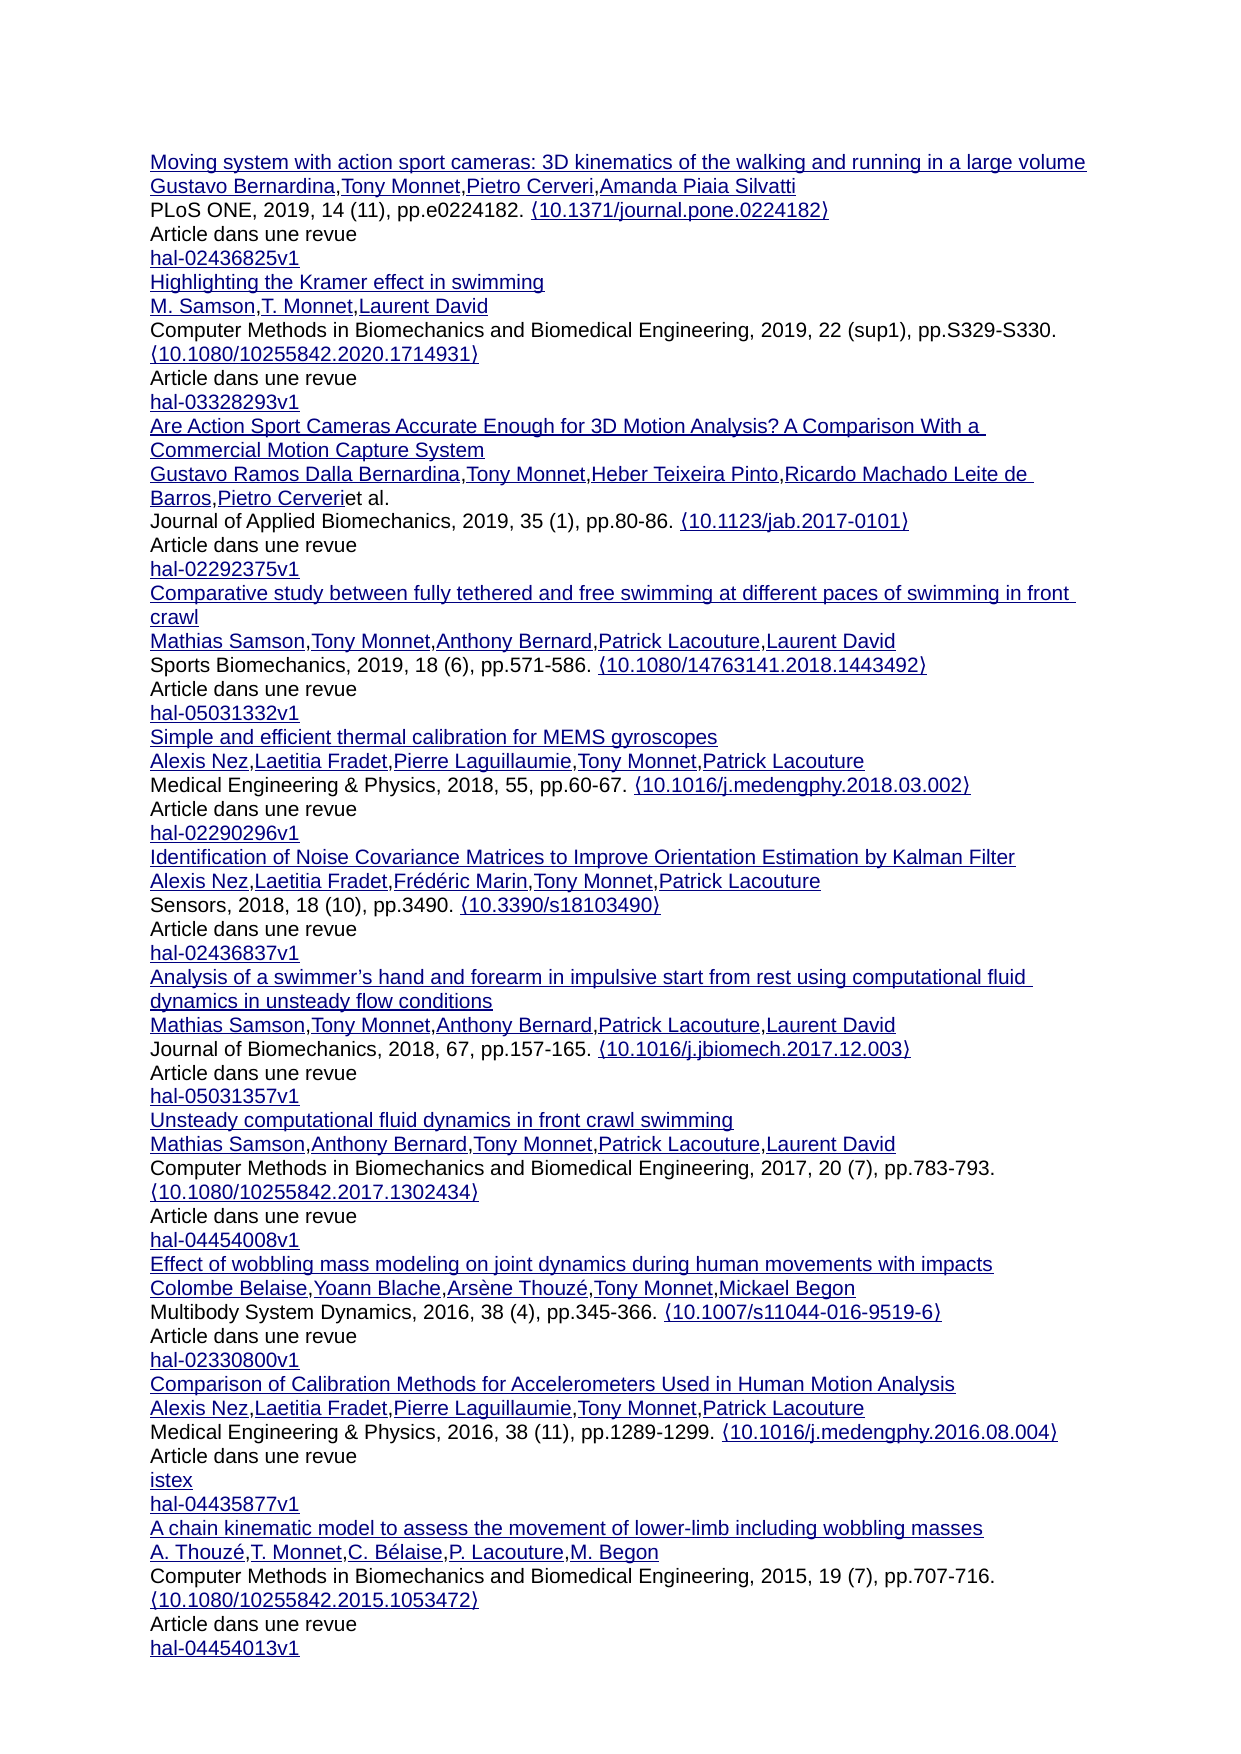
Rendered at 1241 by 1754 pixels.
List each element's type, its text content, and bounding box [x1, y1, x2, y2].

table_cell A chain kinematic model to assess the movement of lower-limb including wobbling masses A. Thouzé,T. Monnet,C. Bélaise,P. Lacouture,M. Begon Computer Methods in Biomechanics and Biomedical Engineering, 2015, 19 (7), pp.707-716. ⟨10.1080/10255842.2015.1053472⟩ Article dans une revue hal-04454013v1 [150, 1516, 1090, 1659]
table_cell Comparative study between fully tethered and free swimming at different paces of swimming in front crawl Mathias Samson,Tony Monnet,Anthony Bernard,Patrick Lacouture,Laurent David Sports Biomechanics, 2019, 18 (6), pp.571-586. ⟨10.1080/14763141.2018.1443492⟩ Article dans une revue hal-05031332v1 [150, 581, 1090, 725]
table_cell Analysis of a swimmer’s hand and forearm in impulsive start from rest using computational fluid dynamics in unsteady flow conditions Mathias Samson,Tony Monnet,Anthony Bernard,Patrick Lacouture,Laurent David Journal of Biomechanics, 2018, 67, pp.157-165. ⟨10.1016/j.jbiomech.2017.12.003⟩ Article dans une revue hal-05031357v1 [150, 965, 1090, 1108]
table_cell Identification of Noise Covariance Matrices to Improve Orientation Estimation by Kalman Filter Alexis Nez,Laetitia Fradet,Frédéric Marin,Tony Monnet,Patrick Lacouture Sensors, 2018, 18 (10), pp.3490. ⟨10.3390/s18103490⟩ Article dans une revue hal-02436837v1 [150, 845, 1090, 964]
table_cell Moving system with action sport cameras: 3D kinematics of the walking and running in a large volume Gustavo Bernardina,Tony Monnet,Pietro Cerveri,Amanda Piaia Silvatti PLoS ONE, 2019, 14 (11), pp.e0224182. ⟨10.1371/journal.pone.0224182⟩ Article dans une revue hal-02436825v1 [150, 150, 1090, 270]
table_cell Simple and efficient thermal calibration for MEMS gyroscopes Alexis Nez,Laetitia Fradet,Pierre Laguillaumie,Tony Monnet,Patrick Lacouture Medical Engineering & Physics, 2018, 55, pp.60-67. ⟨10.1016/j.medengphy.2018.03.002⟩ Article dans une revue hal-02290296v1 [150, 725, 1090, 845]
table_cell Highlighting the Kramer effect in swimming M. Samson,T. Monnet,Laurent David Computer Methods in Biomechanics and Biomedical Engineering, 2019, 22 (sup1), pp.S329-S330. ⟨10.1080/10255842.2020.1714931⟩ Article dans une revue hal-03328293v1 [150, 270, 1090, 413]
table_cell Comparison of Calibration Methods for Accelerometers Used in Human Motion Analysis Alexis Nez,Laetitia Fradet,Pierre Laguillaumie,Tony Monnet,Patrick Lacouture Medical Engineering & Physics, 2016, 38 (11), pp.1289-1299. ⟨10.1016/j.medengphy.2016.08.004⟩ Article dans une revue istex hal-04435877v1 [150, 1372, 1090, 1516]
table_cell Effect of wobbling mass modeling on joint dynamics during human movements with impacts Colombe Belaise,Yoann Blache,Arsène Thouzé,Tony Monnet,Mickael Begon Multibody System Dynamics, 2016, 38 (4), pp.345-366. ⟨10.1007/s11044-016-9519-6⟩ Article dans une revue hal-02330800v1 [150, 1252, 1090, 1372]
table_cell Are Action Sport Cameras Accurate Enough for 3D Motion Analysis? A Comparison With a Commercial Motion Capture System Gustavo Ramos Dalla Bernardina,Tony Monnet,Heber Teixeira Pinto,Ricardo Machado Leite de Barros,Pietro Cerveriet al. Journal of Applied Biomechanics, 2019, 35 (1), pp.80-86. ⟨10.1123/jab.2017-0101⟩ Article dans une revue hal-02292375v1 [150, 414, 1090, 581]
table_cell Unsteady computational fluid dynamics in front crawl swimming Mathias Samson,Anthony Bernard,Tony Monnet,Patrick Lacouture,Laurent David Computer Methods in Biomechanics and Biomedical Engineering, 2017, 20 (7), pp.783-793. ⟨10.1080/10255842.2017.1302434⟩ Article dans une revue hal-04454008v1 [150, 1108, 1090, 1252]
